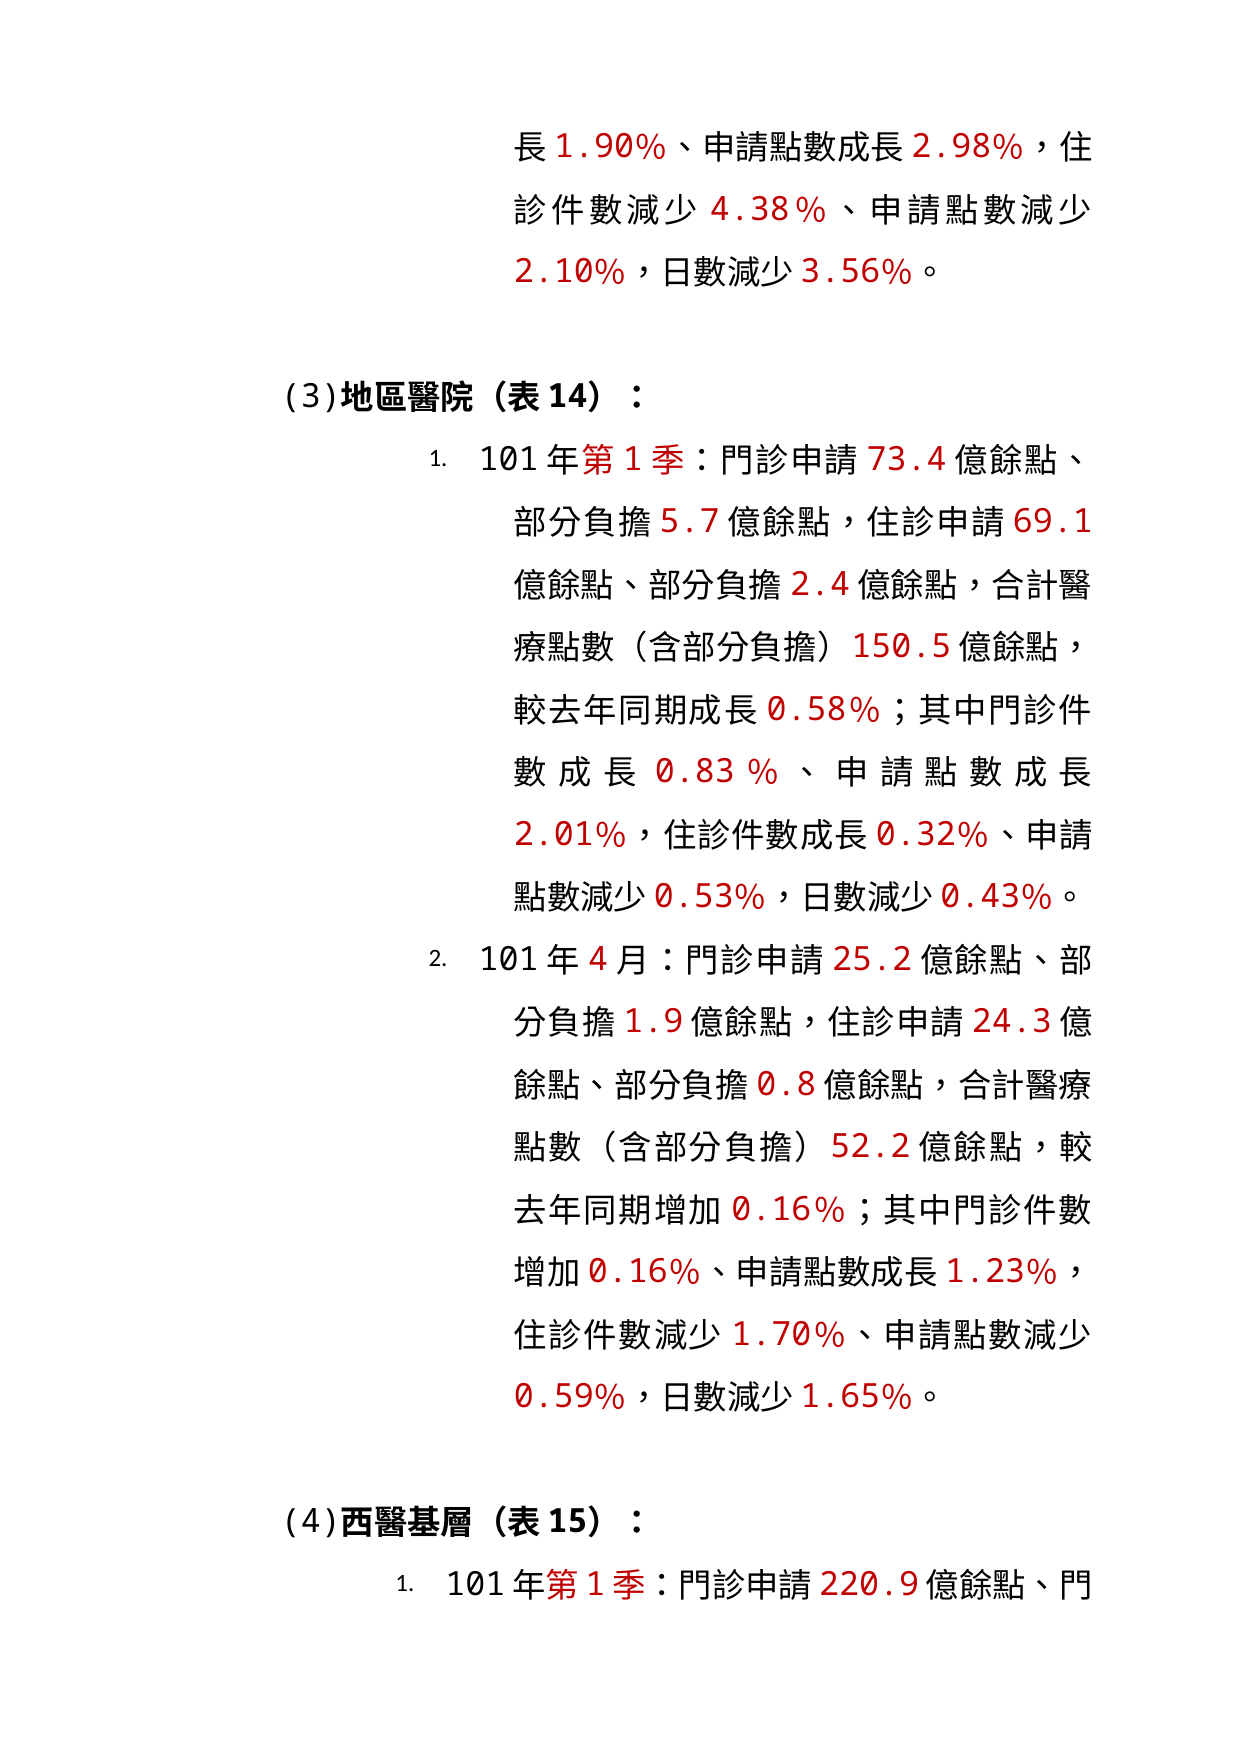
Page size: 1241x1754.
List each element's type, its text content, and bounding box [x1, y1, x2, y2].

list 101年第1季：門診申請220.9億餘點、門 [395, 1541, 1093, 1603]
list 地區醫院（表14）： [281, 353, 1093, 416]
list 長1.90％、申請點數成長2.98％，住診件數減少4.38％、申請點數減少2.10％，日數減少3.56％。 [428, 103, 1093, 291]
list 101年4月：門診申請25.2億餘點、部分負擔1.9億餘點，住診申請24.3億餘點、部分負擔0.8億餘點，合計醫療點數（含部分負擔）52.2億餘點，較去年同期增加0.16％；其中門診件數增加0.16％、申請點數成長1.23％，住診件數減少1.70％、申請點數減少0.59％，日數減少1.65％。 [428, 916, 1093, 1416]
list 西醫基層（表15）： [281, 1478, 1093, 1541]
list 101年第1季：門診申請73.4億餘點、部分負擔5.7億餘點，住診申請69.1億餘點、部分負擔2.4億餘點，合計醫療點數（含部分負擔）150.5億餘點，較去年同期成長0.58％；其中門診件數成長0.83％、申請點數成長2.01％，住診件數成長0.32％、申請點數減少0.53％，日數減少0.43％。 [428, 416, 1093, 916]
